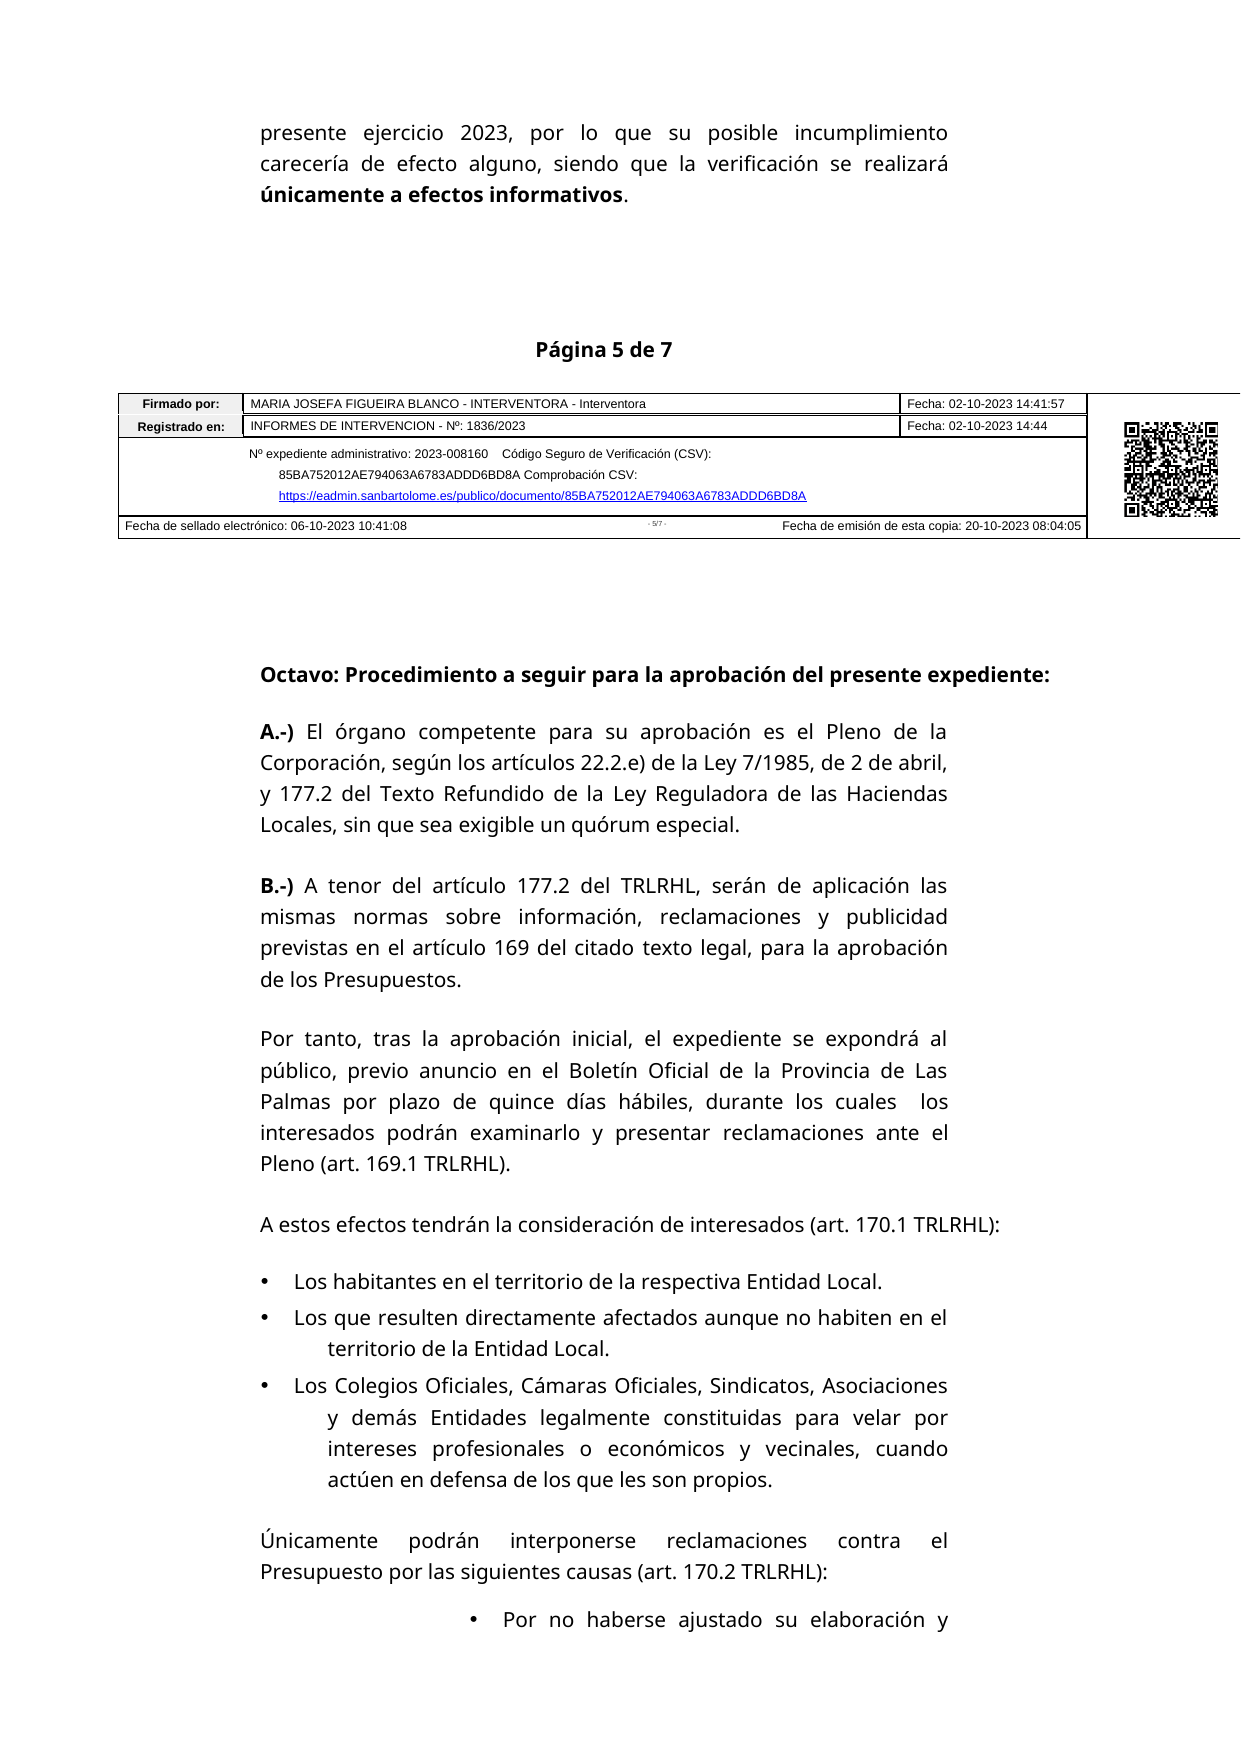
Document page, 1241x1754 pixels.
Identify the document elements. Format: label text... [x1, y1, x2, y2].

text Por tanto, tras la aprobación inicial, el expediente se expondrá al público, previo anuncio en el Boletín Oficial de la Provincia de Las Palmas por plazo de quince días hábiles, durante los cuales los interesados podrán examinarlo y presentar reclamaciones ante el Pleno (art. 169.1 TRLRHL). [260, 1024, 949, 1178]
table_cell Registrado en: [119, 418, 242, 434]
list Los habitantes en el territorio de la respectiva Entidad Local. [261, 1267, 1122, 1295]
list Los Colegios Oficiales, Cámaras Oficiales, Sindicatos, Asociaciones y demás Entidades legalmente constituidas para velar por intereses profesionales o económicos y vecinales, cuando actúen en defensa de los que les son propios. [261, 1372, 949, 1494]
text A estos efectos tendrán la consideración de interesados (art. 170.1 TRLRHL): [260, 1210, 1122, 1238]
table_header MARIA JOSEFA FIGUEIRA BLANCO - INTERVENTORA - Interventora [244, 394, 899, 413]
text A.-) El órgano competente para su aprobación es el Pleno de la Corporación, según los artículos 22.2.e) de la Ley 7/1985, de 2 de abril, y 177.2 del Texto Refundido de la Ley Reguladora de las Haciendas Locales, sin que sea exigible un quórum especial. [260, 717, 948, 839]
table_header Firmado por: [119, 394, 242, 411]
table_header Fecha: 02-10-2023 14:41:57 [901, 394, 1086, 413]
table_cell Fecha: 02-10-2023 14:44 [901, 416, 1086, 436]
text Únicamente podrán interponerse reclamaciones contra el Presupuesto por las siguientes causas (art. 170.2 TRLRHL): [260, 1526, 948, 1585]
text Página 5 de 7 [357, 335, 851, 363]
list Los que resulten directamente afectados aunque no habiten en el territorio de la Entidad Local. [261, 1303, 948, 1363]
table_cell Fecha de sellado electrónico: 06-10-2023 10:41:08 - 5/7 - Fecha de emisión de esta copia: 20-10-2023 08:04:05 [119, 517, 1086, 538]
text presente ejercicio 2023, por lo que su posible incumplimiento carecería de efecto alguno, siendo que la verificación se realizará únicamente a efectos informativos. [260, 118, 948, 209]
text B.-) A tenor del artículo 177.2 del TRLRHL, serán de aplicación las mismas normas sobre información, reclamaciones y publicidad previstas en el artículo 169 del citado texto legal, para la aprobación de los Presupuestos. [260, 871, 949, 993]
table_header [1088, 394, 1240, 538]
list Por no haberse ajustado su elaboración y [469, 1605, 948, 1633]
table_cell INFORMES DE INTERVENCION - Nº: 1836/2023 [244, 416, 899, 436]
table_cell Nº expediente administrativo: 2023-008160 Código Seguro de Verificación (CSV): 85BA752012AE794063A6783ADDD6BD8A Comprobación CSV: https://eadmin.sanbartolome.es/publico/documento/85BA752012AE794063A6783ADDD6BD8A [119, 438, 1086, 515]
text Octavo: Procedimiento a seguir para la aprobación del presente expediente: [260, 660, 1122, 688]
